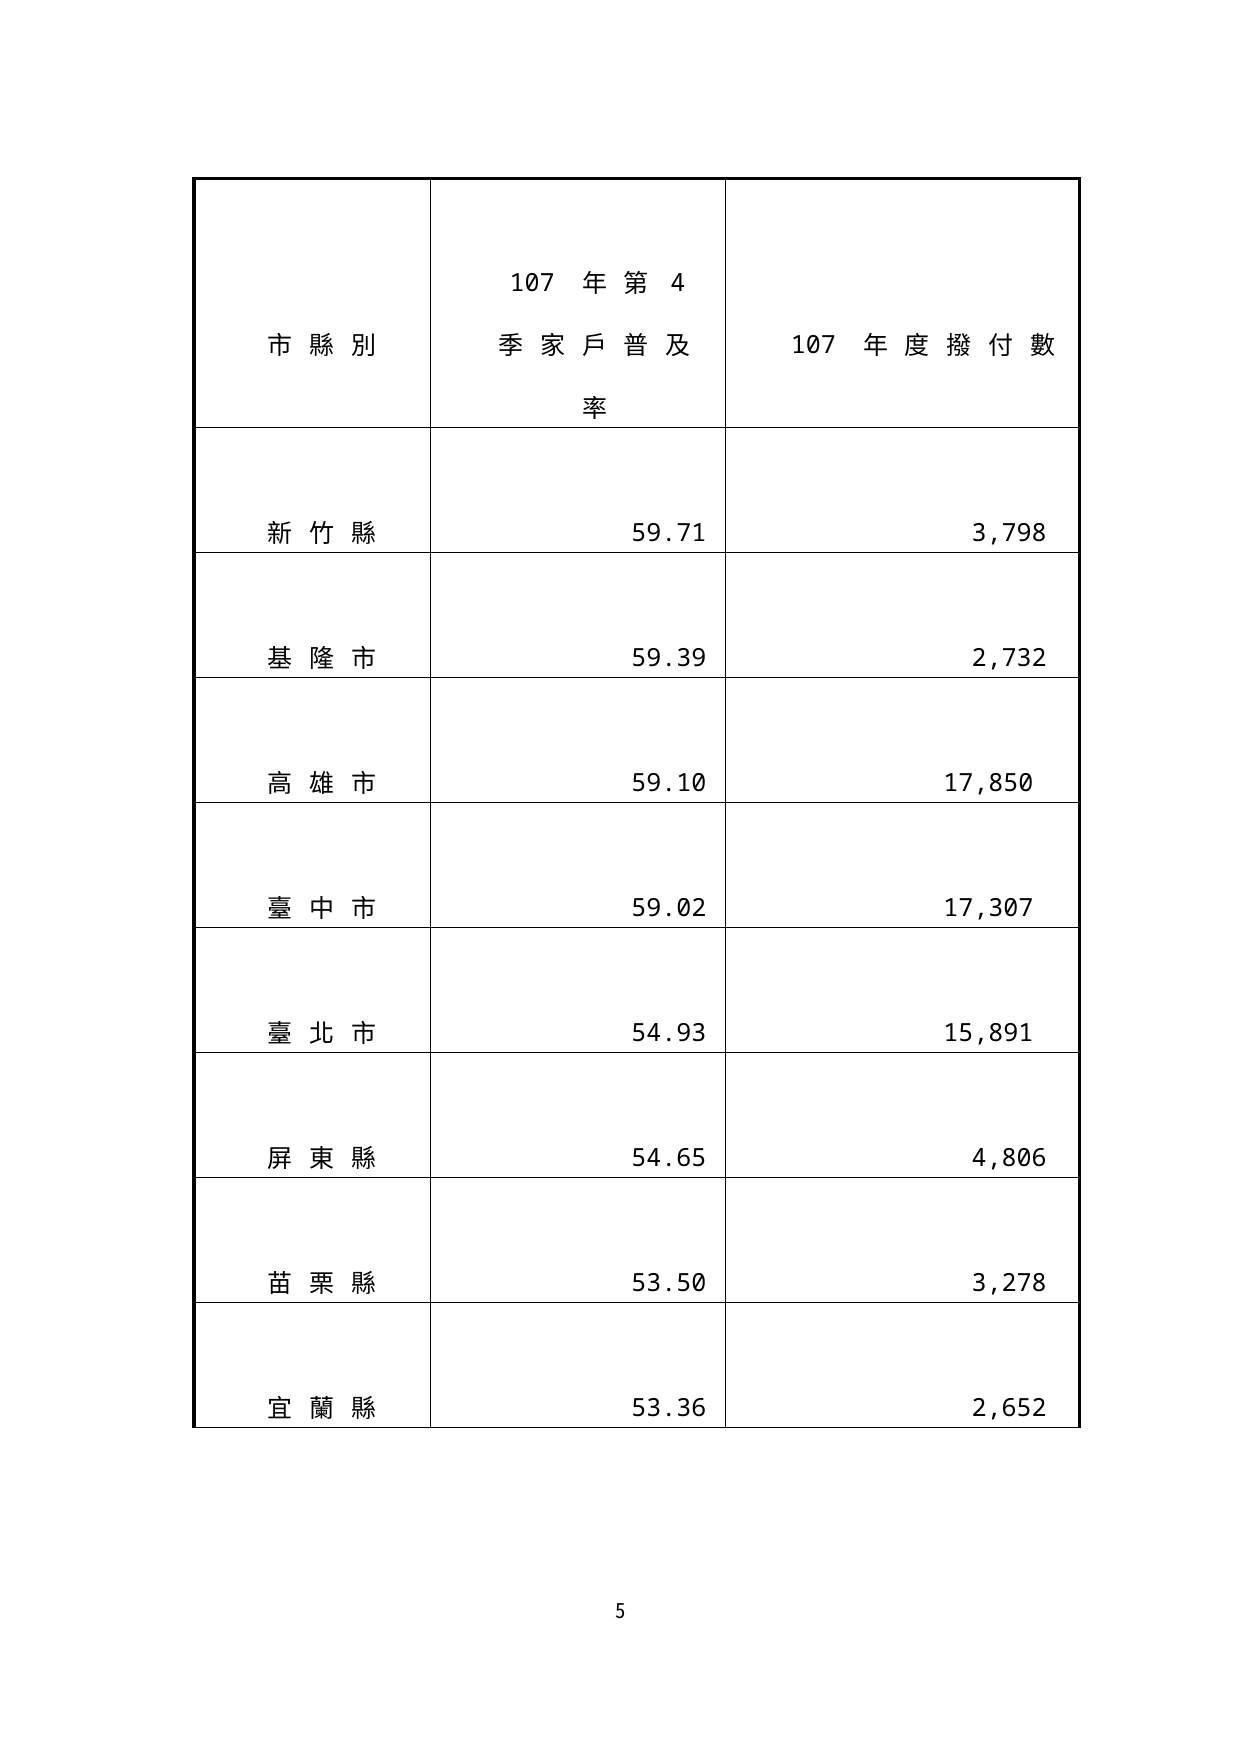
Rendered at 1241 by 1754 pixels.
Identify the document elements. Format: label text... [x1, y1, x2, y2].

table_cell 59.39 [431, 553, 725, 677]
table_cell 2,732 [726, 553, 1078, 677]
table_cell 17,850 [726, 678, 1078, 802]
table_cell 臺北市 [196, 928, 430, 1052]
table_cell 高雄市 [196, 678, 430, 802]
table_cell 54.93 [431, 928, 725, 1052]
table_cell 3,798 [726, 428, 1078, 552]
table_cell 54.65 [431, 1053, 725, 1177]
table_cell 2,652 [726, 1303, 1078, 1427]
table_header 市縣別 [196, 180, 430, 427]
table_cell 4,806 [726, 1053, 1078, 1177]
table_cell 屏東縣 [196, 1053, 430, 1177]
table_cell 59.10 [431, 678, 725, 802]
table_cell 基隆市 [196, 553, 430, 677]
table_header 107年第4季家戶普及率 [431, 180, 725, 427]
table_cell 15,891 [726, 928, 1078, 1052]
table_cell 臺中市 [196, 803, 430, 927]
table_cell 17,307 [726, 803, 1078, 927]
table_cell 3,278 [726, 1178, 1078, 1302]
table_cell 53.50 [431, 1178, 725, 1302]
table_cell 59.71 [431, 428, 725, 552]
table_header 107年度撥付數 [726, 180, 1078, 427]
table_cell 59.02 [431, 803, 725, 927]
table_cell 53.36 [431, 1303, 725, 1427]
table_cell 苗栗縣 [196, 1178, 430, 1302]
table_cell 新竹縣 [196, 428, 430, 552]
table_cell 宜蘭縣 [196, 1303, 430, 1427]
